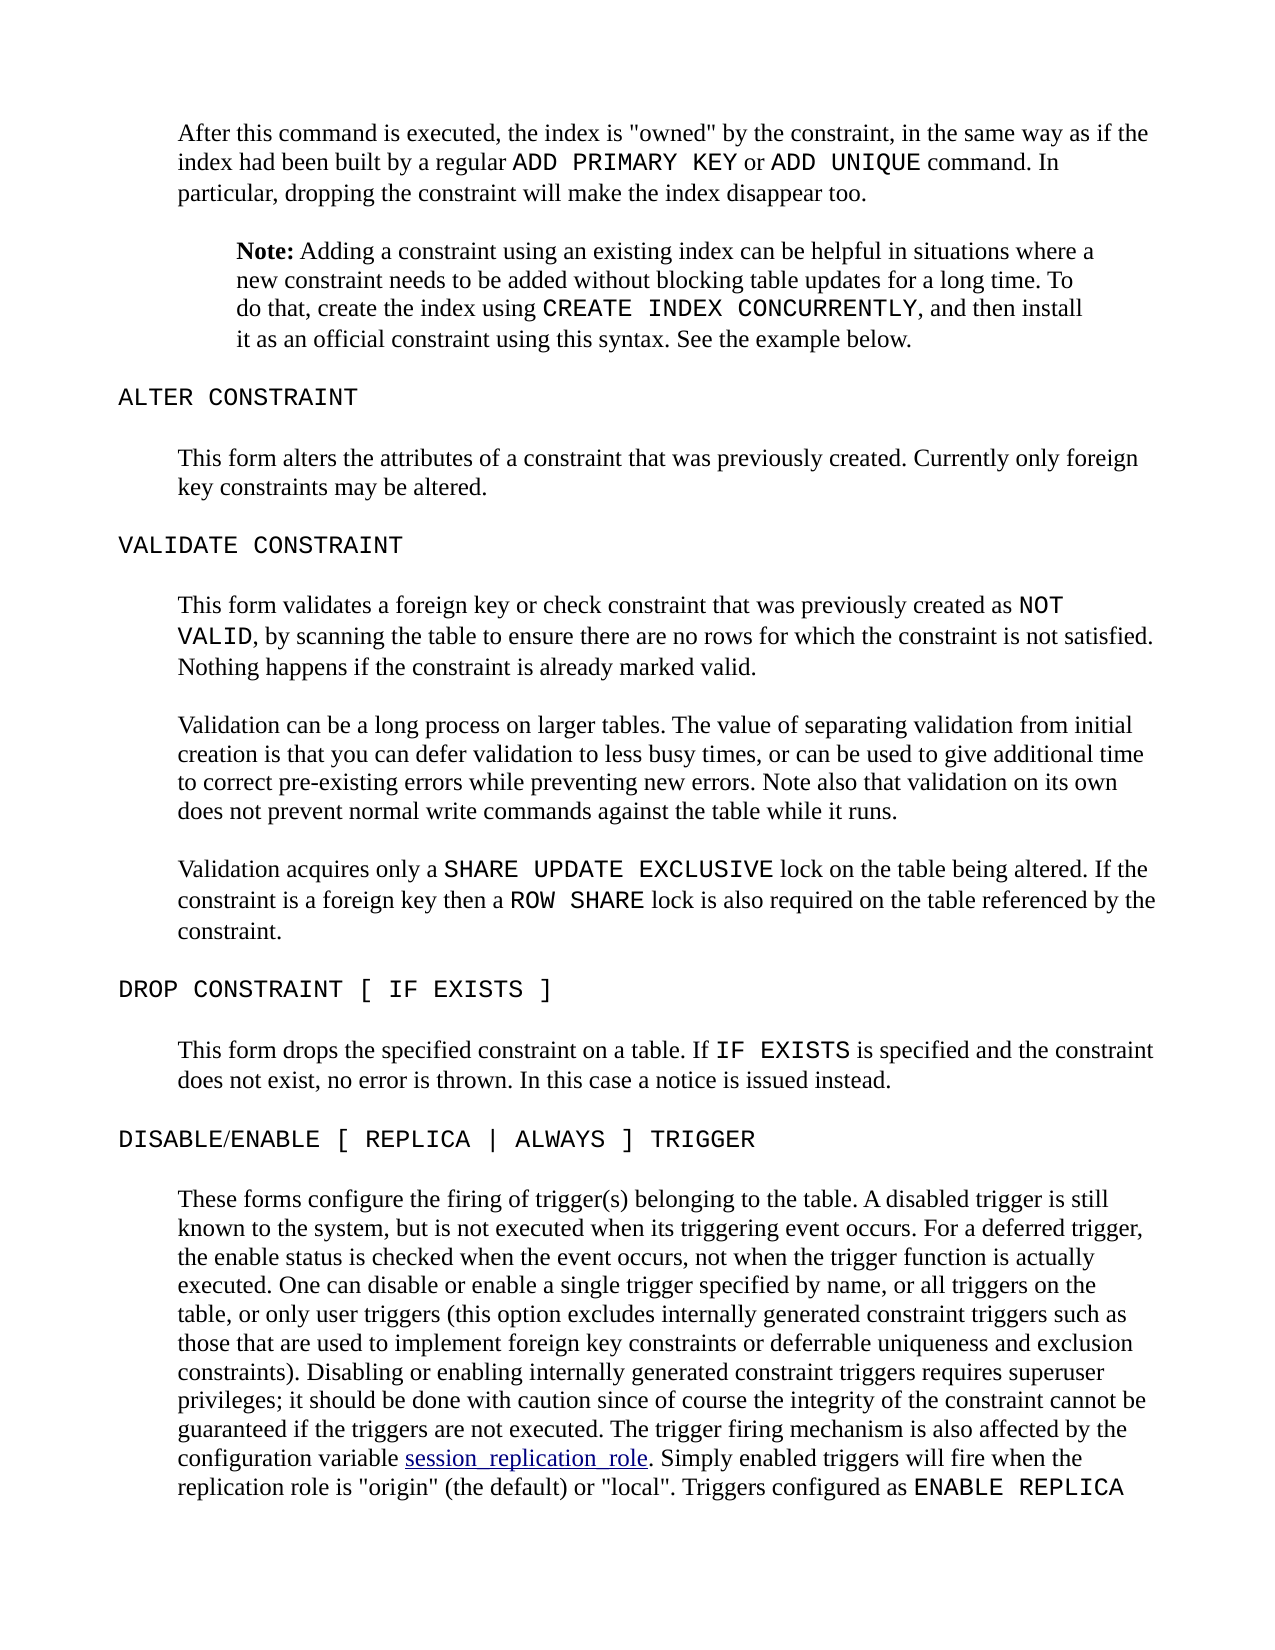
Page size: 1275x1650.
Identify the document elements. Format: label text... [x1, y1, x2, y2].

list After this command is executed, the index is "owned" by the constraint, in the same way as if the index had been built by a regular ADD PRIMARY KEY or ADD UNIQUE command. In particular, dropping the constraint will make the index disappear too. [177, 118, 1157, 206]
list These forms configure the firing of trigger(s) belonging to the table. A disabled trigger is still known to the system, but is not executed when its triggering event occurs. For a deferred trigger, the enable status is checked when the event occurs, not when the trigger function is actually executed. One can disable or enable a single trigger specified by name, or all triggers on the table, or only user triggers (this option excludes internally generated constraint triggers such as those that are used to implement foreign key constraints or deferrable uniqueness and exclusion constraints). Disabling or enabling internally generated constraint triggers requires superuser privileges; it should be done with caution since of course the integrity of the constraint cannot be guaranteed if the triggers are not executed. The trigger firing mechanism is also affected by the configuration variable session_replication_role. Simply enabled triggers will fire when the replication role is "origin" (the default) or "local". Triggers configured as ENABLE REPLICA [177, 1184, 1157, 1502]
list This form validates a foreign key or check constraint that was previously created as NOT VALID, by scanning the table to ensure there are no rows for which the constraint is not satisfied. Nothing happens if the constraint is already marked valid. [177, 590, 1157, 681]
subtitle ALTER CONSTRAINT [118, 382, 1157, 413]
text Note: Adding a constraint using an existing index can be helpful in situations where a new constraint needs to be added without blocking table updates for a long time. To do that, create the index using CREATE INDEX CONCURRENTLY, and then install it as an official constraint using this syntax. See the example below. [236, 236, 1098, 353]
list This form drops the specified constraint on a table. If IF EXISTS is specified and the constraint does not exist, no error is thrown. In this case a notice is issued instead. [177, 1035, 1157, 1094]
subtitle VALIDATE CONSTRAINT [118, 530, 1157, 561]
list Validation acquires only a SHARE UPDATE EXCLUSIVE lock on the table being altered. If the constraint is a foreign key then a ROW SHARE lock is also required on the table referenced by the constraint. [177, 854, 1157, 945]
list This form alters the attributes of a constraint that was previously created. Currently only foreign key constraints may be altered. [177, 443, 1157, 500]
subtitle DROP CONSTRAINT [ IF EXISTS ] [118, 974, 1157, 1005]
list Validation can be a long process on larger tables. The value of separating validation from initial creation is that you can defer validation to less busy times, or can be used to give additional time to correct pre-existing errors while preventing new errors. Note also that validation on its own does not prevent normal write commands against the table while it runs. [177, 710, 1157, 825]
subtitle DISABLE/ENABLE [ REPLICA | ALWAYS ] TRIGGER [118, 1124, 1157, 1154]
